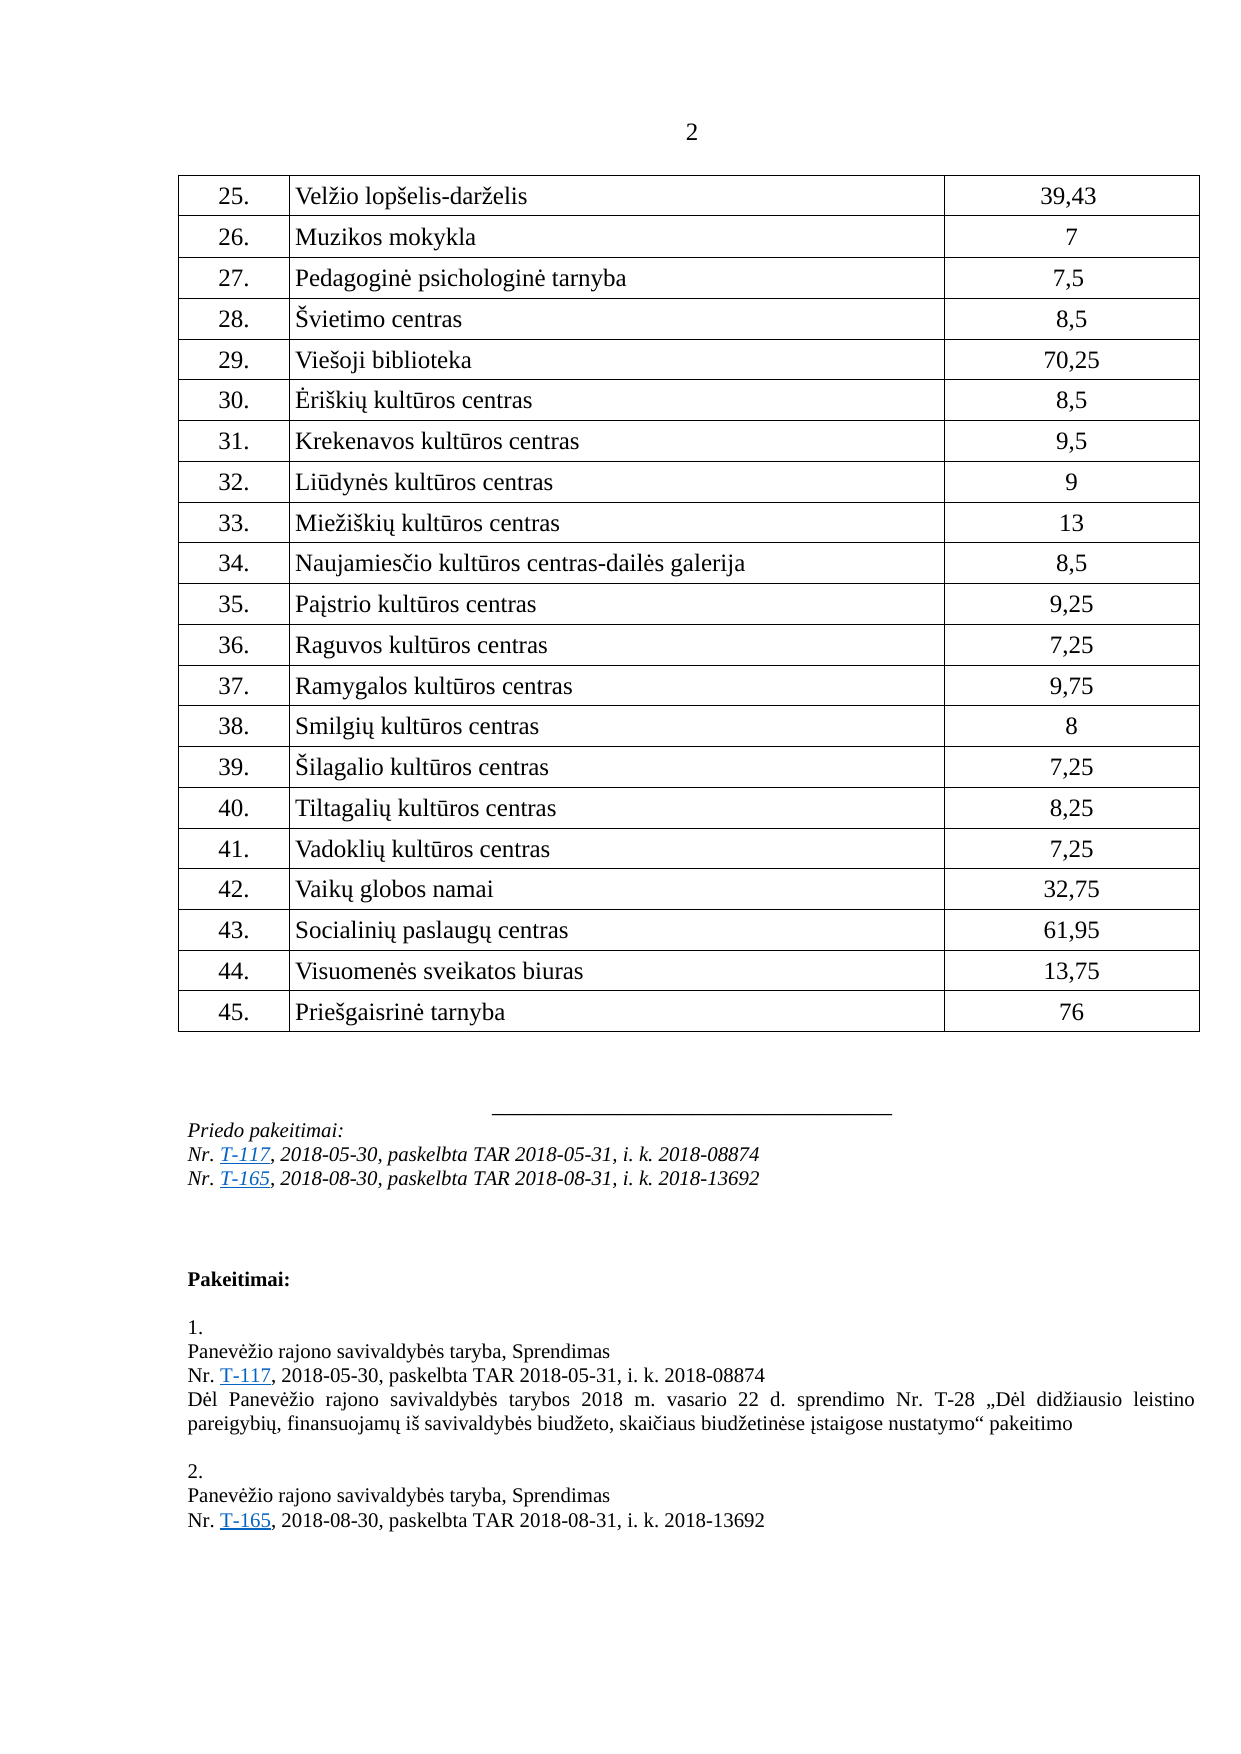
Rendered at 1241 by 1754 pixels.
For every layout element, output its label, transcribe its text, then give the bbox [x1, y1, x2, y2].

table_cell 7,25 [945, 747, 1199, 787]
text Nr. T-165, 2018-08-30, paskelbta TAR 2018-08-31, i. k. 2018-13692 [187, 1166, 1196, 1190]
text Dėl Panevėžio rajono savivaldybės tarybos 2018 m. vasario 22 d. sprendimo Nr. T-28 „Dėl didžiausio leistino pareigybių, finansuojamų iš savivaldybės biudžeto, skaičiaus biudžetinėse įstaigose nustatymo“ pakeitimo [187, 1387, 1196, 1435]
table_cell Liūdynės kultūros centras [290, 462, 944, 502]
table_cell 7,5 [945, 258, 1199, 298]
table_cell Pedagoginė psichologinė tarnyba [290, 258, 944, 298]
table_cell Smilgių kultūros centras [290, 706, 944, 746]
table_cell 9,5 [945, 421, 1199, 461]
text Nr. T-117, 2018-05-30, paskelbta TAR 2018-05-31, i. k. 2018-08874 [187, 1142, 1196, 1166]
table_cell Naujamiesčio kultūros centras-dailės galerija [290, 543, 944, 583]
table_cell 38. [179, 706, 289, 746]
text Panevėžio rajono savivaldybės taryba, Sprendimas [187, 1339, 1196, 1363]
table_cell 40. [179, 788, 289, 827]
table_cell Muzikos mokykla [290, 216, 944, 257]
text Nr. T-117, 2018-05-30, paskelbta TAR 2018-05-31, i. k. 2018-08874 [187, 1363, 1196, 1387]
table_cell 25. [179, 176, 289, 215]
text Nr. T-165, 2018-08-30, paskelbta TAR 2018-08-31, i. k. 2018-13692 [187, 1507, 1196, 1532]
table_cell 8,5 [945, 299, 1199, 339]
table_cell 7,25 [945, 829, 1199, 868]
table_cell 9,75 [945, 666, 1199, 705]
table_cell 7 [945, 216, 1199, 257]
table_cell 33. [179, 503, 289, 542]
table_cell 8,25 [945, 788, 1199, 827]
table_cell 29. [179, 340, 289, 379]
table_cell 70,25 [945, 340, 1199, 379]
table_cell 13,75 [945, 951, 1199, 990]
table_cell Raguvos kultūros centras [290, 625, 944, 664]
table_cell 36. [179, 625, 289, 664]
table_cell Krekenavos kultūros centras [290, 421, 944, 461]
table_cell Ėriškių kultūros centras [290, 380, 944, 420]
table_cell 30. [179, 380, 289, 420]
table_cell 13 [945, 503, 1199, 542]
table_cell Priešgaisrinė tarnyba [290, 991, 944, 1031]
text 1. [187, 1315, 1196, 1339]
table_cell Paįstrio kultūros centras [290, 584, 944, 624]
table_cell 42. [179, 869, 289, 909]
table_cell 76 [945, 991, 1199, 1031]
table_cell 44. [179, 951, 289, 990]
text Priedo pakeitimai: [187, 1118, 1196, 1142]
table_cell Vadoklių kultūros centras [290, 829, 944, 868]
table_cell Ramygalos kultūros centras [290, 666, 944, 705]
table_cell Viešoji biblioteka [290, 340, 944, 379]
table_cell 32. [179, 462, 289, 502]
table_cell 26. [179, 216, 289, 257]
table_cell Vaikų globos namai [290, 869, 944, 909]
table_cell Švietimo centras [290, 299, 944, 339]
table_cell 31. [179, 421, 289, 461]
table_cell Socialinių paslaugų centras [290, 910, 944, 949]
text ________________________________ [187, 1089, 1196, 1118]
table_cell 8,5 [945, 380, 1199, 420]
table_cell 8,5 [945, 543, 1199, 583]
table_cell 39. [179, 747, 289, 787]
table_cell Tiltagalių kultūros centras [290, 788, 944, 827]
table_cell 27. [179, 258, 289, 298]
table_cell Velžio lopšelis-darželis [290, 176, 944, 215]
text Pakeitimai: [187, 1267, 1196, 1291]
text Panevėžio rajono savivaldybės taryba, Sprendimas [187, 1483, 1196, 1507]
table_cell 39,43 [945, 176, 1199, 215]
table_cell 34. [179, 543, 289, 583]
table_cell 8 [945, 706, 1199, 746]
table_cell 35. [179, 584, 289, 624]
table_cell 28. [179, 299, 289, 339]
table_cell 61,95 [945, 910, 1199, 949]
table_cell Šilagalio kultūros centras [290, 747, 944, 787]
table_cell 41. [179, 829, 289, 868]
table_cell 45. [179, 991, 289, 1031]
text 2. [187, 1459, 1196, 1483]
table_cell 9,25 [945, 584, 1199, 624]
table_cell 7,25 [945, 625, 1199, 664]
table_cell 32,75 [945, 869, 1199, 909]
table_cell Miežiškių kultūros centras [290, 503, 944, 542]
table_cell Visuomenės sveikatos biuras [290, 951, 944, 990]
table_cell 43. [179, 910, 289, 949]
table_cell 9 [945, 462, 1199, 502]
table_cell 37. [179, 666, 289, 705]
